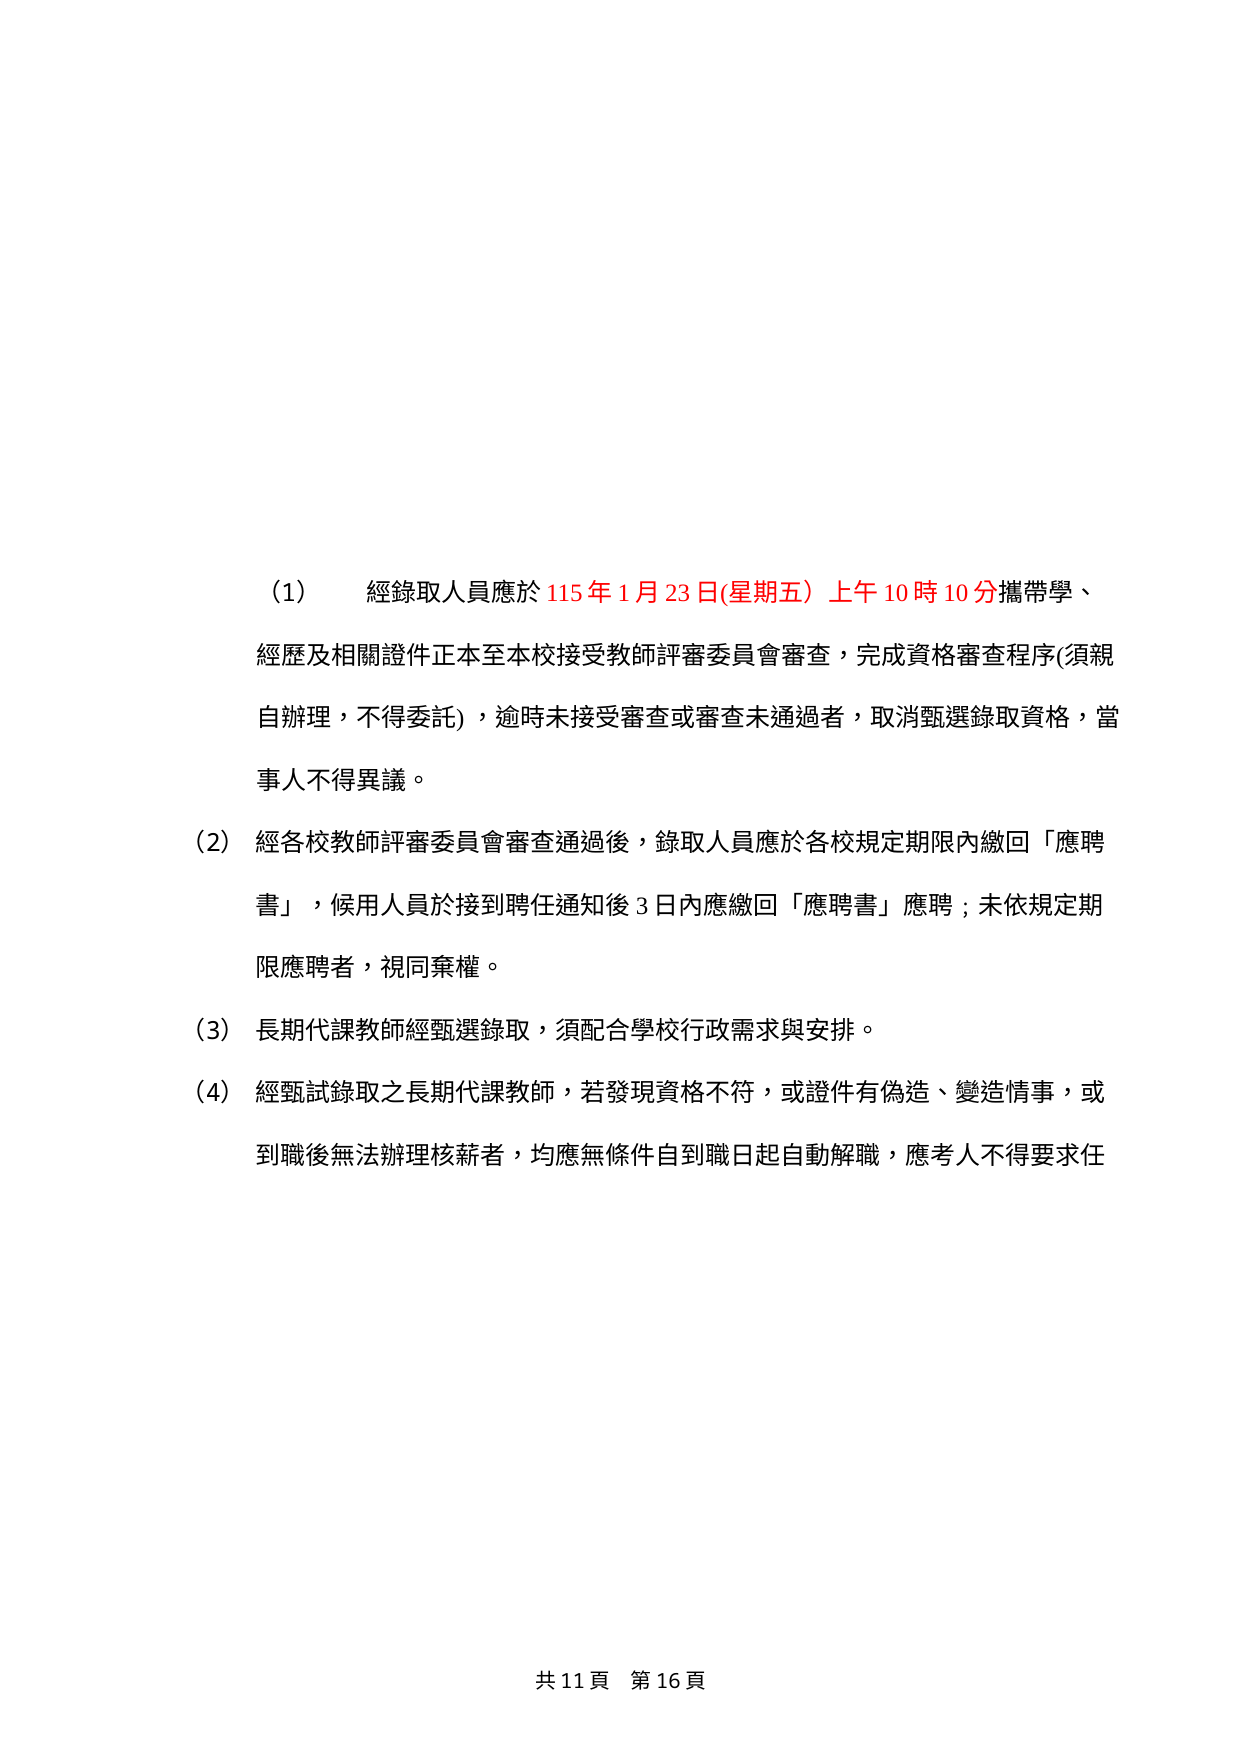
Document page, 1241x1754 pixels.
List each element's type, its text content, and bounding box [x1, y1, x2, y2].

list 經甄試錄取之長期代課教師，若發現資格不符，或證件有偽造、變造情事，或到職後無法辦理核薪者，均應無條件自到職日起自動解職，應考人不得要求任 [181, 1049, 1122, 1174]
list 經各校教師評審委員會審查通過後，錄取人員應於各校規定期限內繳回「應聘書」，候用人員於接到聘任通知後3日內應繳回「應聘書」應聘﹔未依規定期限應聘者，視同棄權。 [181, 799, 1122, 987]
list 長期代課教師經甄選錄取，須配合學校行政需求與安排。 [181, 987, 1122, 1049]
list 經錄取人員應於115年1月23日(星期五）上午10時10分攜帶學、經歷及相關證件正本至本校接受教師評審委員會審查，完成資格審查程序(須親自辦理，不得委託) ，逾時未接受審查或審查未通過者，取消甄選錄取資格，當事人不得異議。 [256, 549, 1122, 799]
